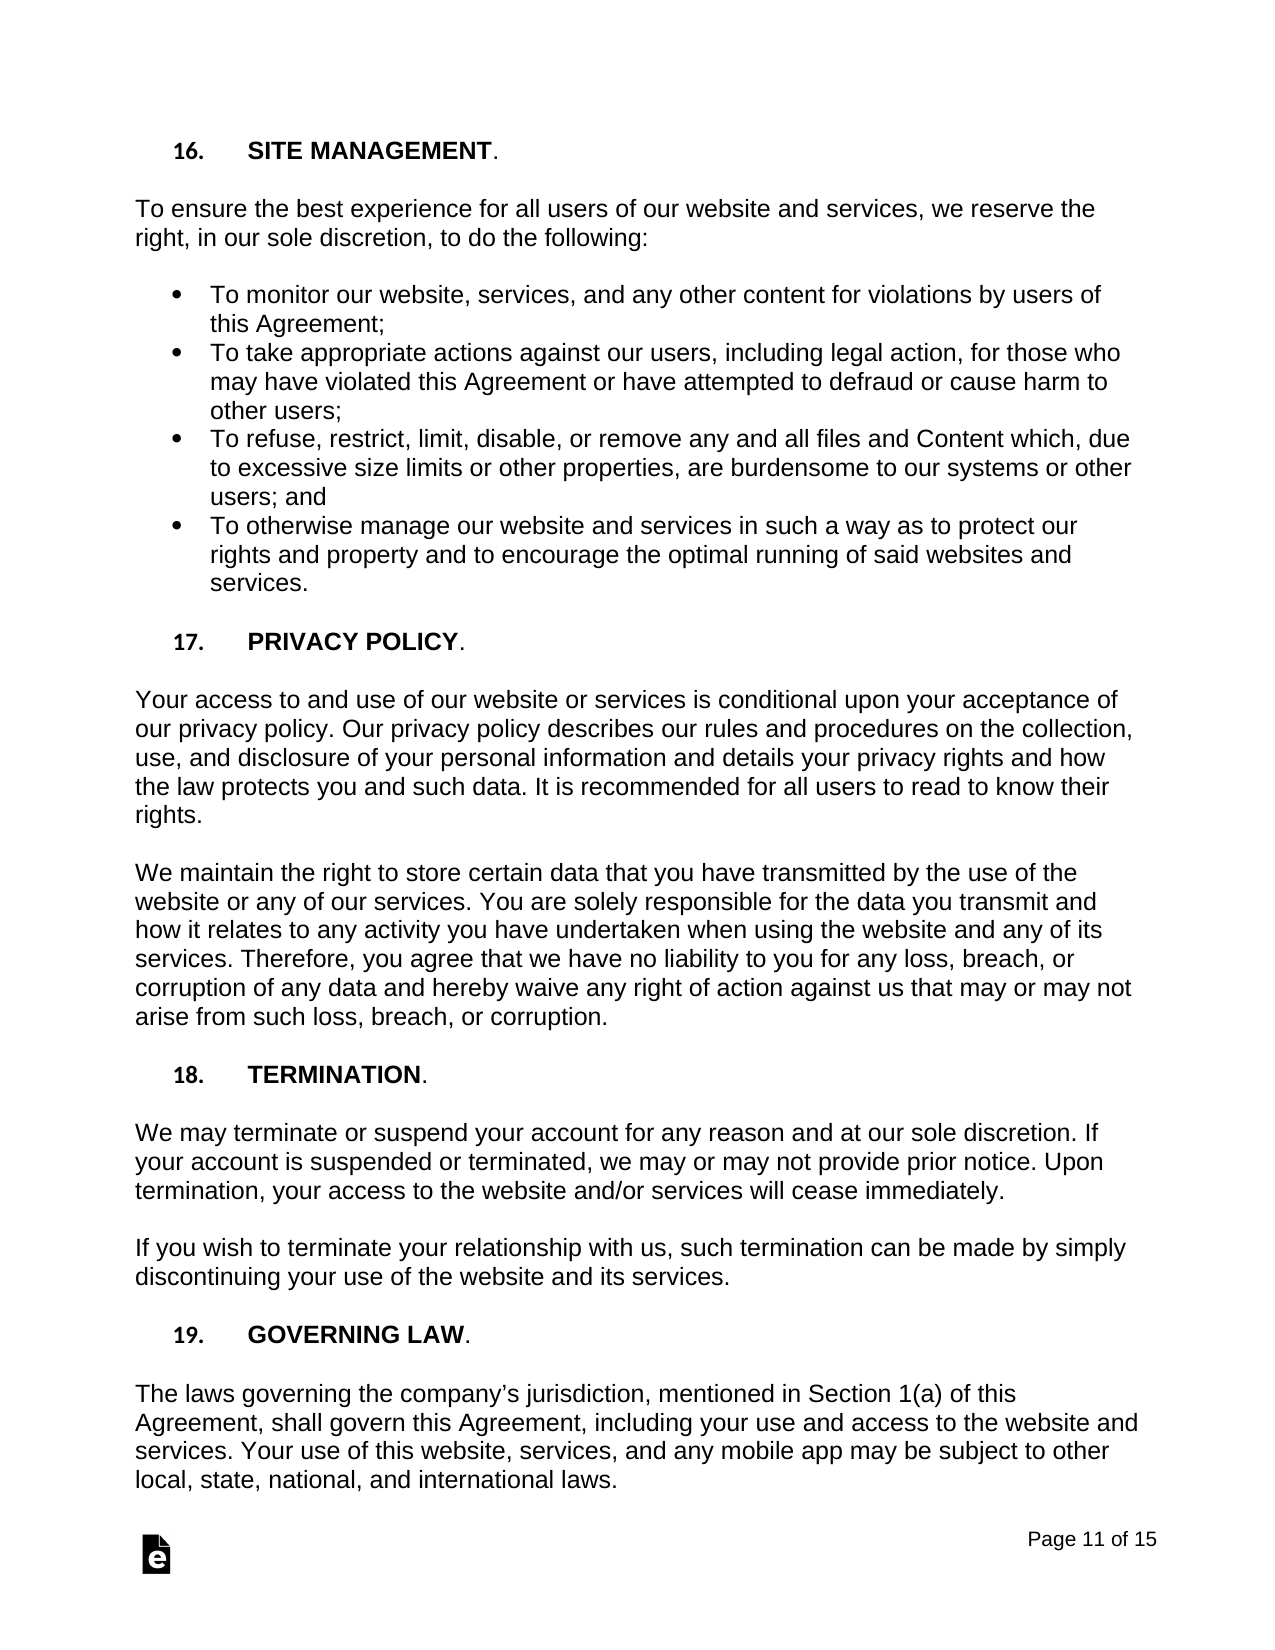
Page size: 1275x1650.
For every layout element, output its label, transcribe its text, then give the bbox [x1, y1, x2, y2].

list To monitor our website, services, and any other content for violations by users of this Agreement; [172, 281, 1140, 338]
list To refuse, restrict, limit, disable, or remove any and all files and Content which, due to excessive size limits or other properties, are burdensome to our systems or other users; and [172, 424, 1140, 511]
list To otherwise manage our website and services in such a way as to protect our rights and property and to encourage the optimal running of said websites and services. [172, 511, 1140, 597]
list GOVERNING LAW. [172, 1319, 1140, 1350]
list SITE MANAGEMENT. [172, 135, 1140, 166]
list PRIVACY POLICY. [172, 626, 1140, 656]
list To take appropriate actions against our users, including legal action, for those who may have violated this Agreement or have attempted to defraud or cause harm to other users; [172, 338, 1140, 424]
text Your access to and use of our website or services is conditional upon your acceptance of our privacy policy. Our privacy policy describes our rules and procedures on the collection, use, and disclosure of your personal information and details your privacy rights and how the law protects you and such data. It is recommended for all users to read to know their rights. [135, 685, 1140, 829]
text If you wish to terminate your relationship with us, such termination can be made by simply discontinuing your use of the website and its services. [135, 1233, 1140, 1291]
text We may terminate or suspend your account for any reason and at our sole discretion. If your account is suspended or terminated, we may or may not provide prior notice. Upon termination, your access to the website and/or services will cease immediately. [135, 1118, 1140, 1204]
list TERMINATION. [172, 1059, 1140, 1089]
text To ensure the best experience for all users of our website and services, we reserve the right, in our sole discretion, to do the following: [135, 194, 1140, 252]
text We maintain the right to store certain data that you have transmitted by the use of the website or any of our services. You are solely responsible for the data you transmit and how it relates to any activity you have undertaken when using the website and any of its services. Therefore, you agree that we have no liability to you for any loss, breach, or corruption of any data and hereby waive any right of action against us that may or may not arise from such loss, breach, or corruption. [135, 858, 1140, 1030]
text The laws governing the company’s jurisdiction, mentioned in Section 1(a) of this Agreement, shall govern this Agreement, including your use and access to the website and services. Your use of this website, services, and any mobile app may be subject to other local, state, national, and international laws. [135, 1379, 1140, 1494]
